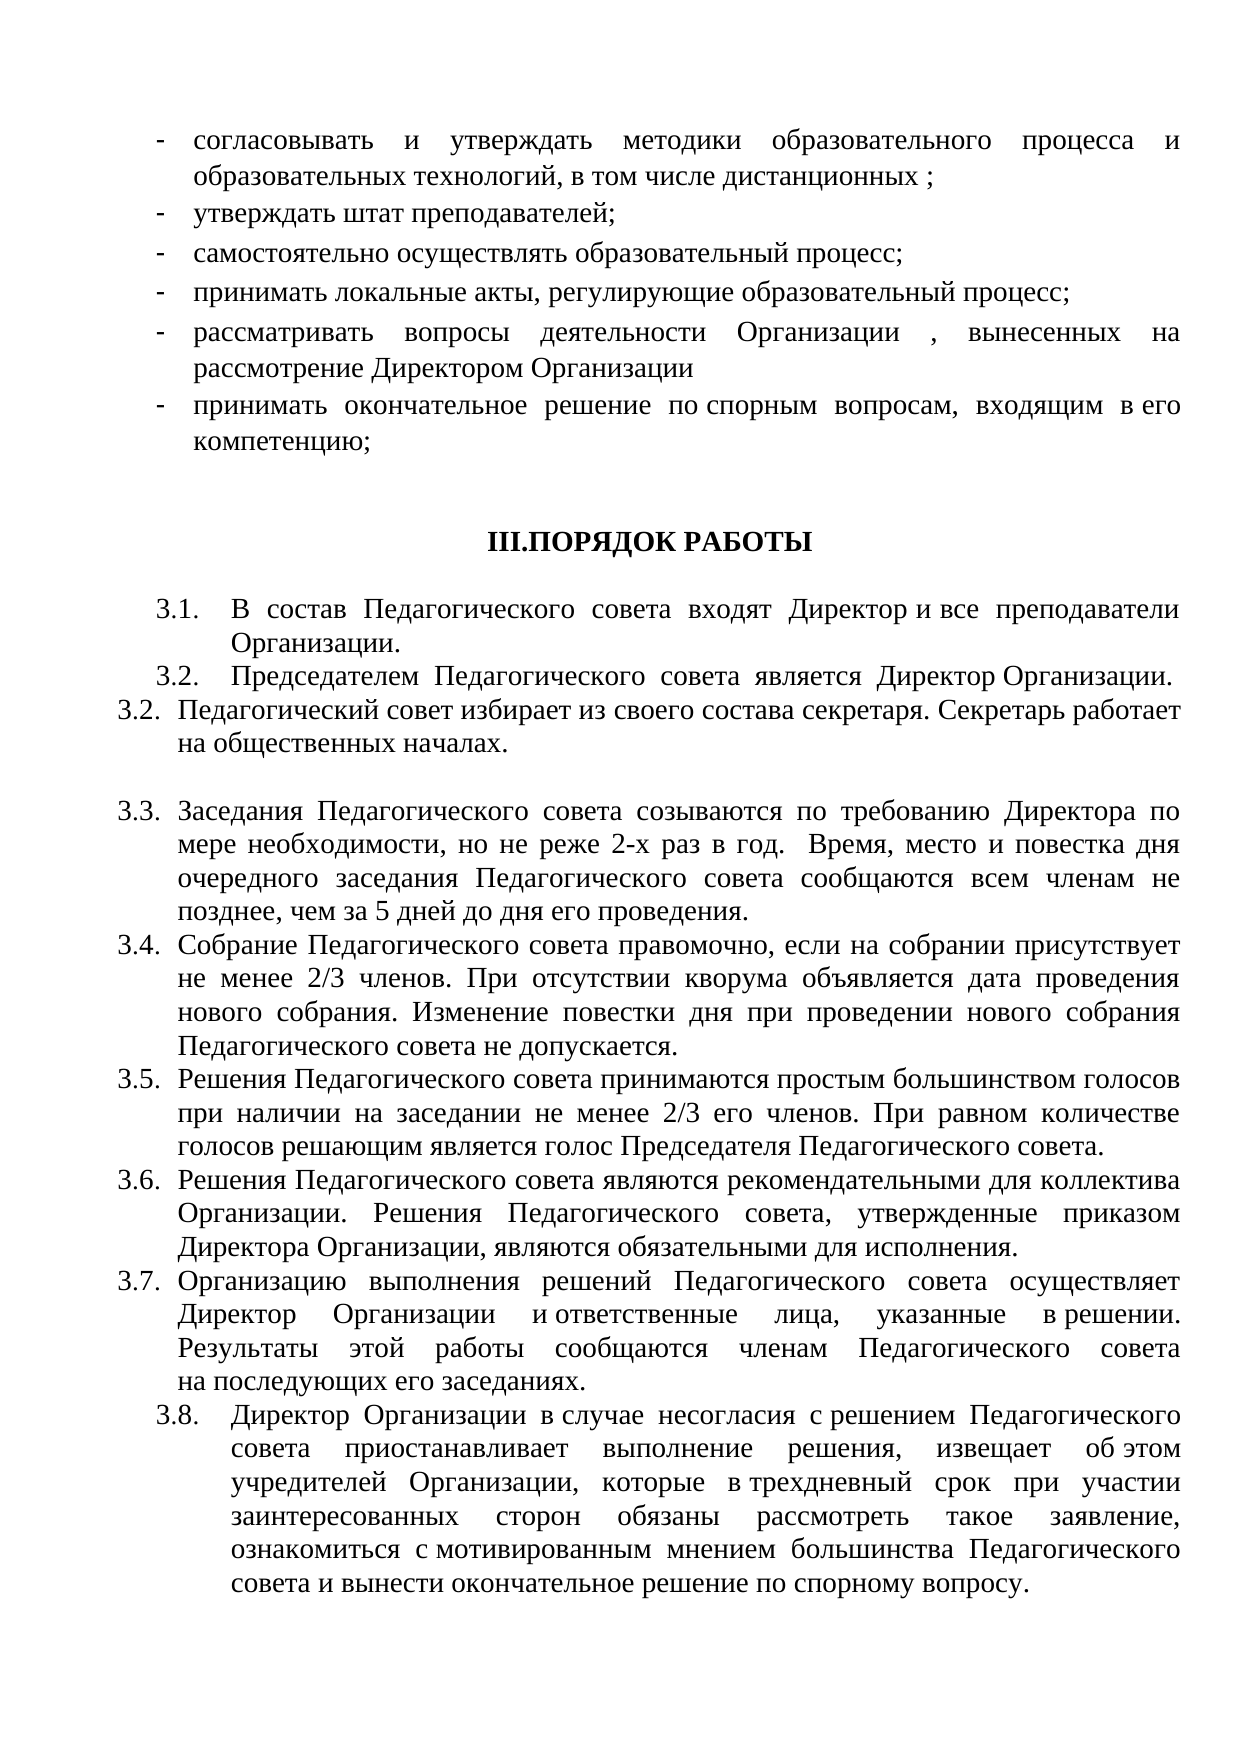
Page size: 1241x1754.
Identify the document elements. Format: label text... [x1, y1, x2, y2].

list самостоятельно осуществлять образовательный процесс; [156, 231, 1181, 271]
list утверждать штат преподавателей; [156, 191, 1181, 231]
list В состав Педагогического совета входят Директор и все преподаватели Организации. [156, 591, 1181, 658]
list Решения Педагогического совета являются рекомендательными для коллектива Организации. Решения Педагогического совета, утвержденные приказом Директора Организации, являются обязательными для исполнения. [117, 1162, 1181, 1263]
list рассматривать вопросы деятельности Организации , вынесенных на рассмотрение Директором Организации [156, 310, 1181, 384]
list принимать окончательное решение по спорным вопросам, входящим в его компетенцию; [156, 384, 1181, 457]
list Организацию выполнения решений Педагогического совета осуществляет Директор Организации и ответственные лица, указанные в решении. Результаты этой работы сообщаются членам Педагогического совета на последующих его заседаниях. [117, 1263, 1181, 1397]
list Председателем Педагогического совета является Директор Организации. [156, 658, 1181, 692]
list Педагогический совет избирает из своего состава секретаря. Секретарь работает на общественных началах. [117, 692, 1181, 759]
text III.ПОРЯДОК РАБОТЫ [118, 524, 1181, 557]
list принимать локальные акты, регулирующие образовательный процесс; [156, 271, 1181, 310]
list Заседания Педагогического совета созываются по требованию Директора по мере необходимости, но не реже 2-х раз в год. Время, место и повестка дня очередного заседания Педагогического совета сообщаются всем членам не позднее, чем за 5 дней до дня его проведения. [117, 793, 1181, 927]
list согласовывать и утверждать методики образовательного процесса и образовательных технологий, в том числе дистанционных ; [156, 118, 1181, 191]
list Собрание Педагогического совета правомочно, если на собрании присутствует не менее 2/3 членов. При отсутствии кворума объявляется дата проведения нового собрания. Изменение повестки дня при проведении нового собрания Педагогического совета не допускается. [117, 927, 1181, 1061]
list Директор Организации в случае несогласия с решением Педагогического совета приостанавливает выполнение решения, извещает об этом учредителей Организации, которые в трехдневный срок при участии заинтересованных сторон обязаны рассмотреть такое заявление, ознакомиться с мотивированным мнением большинства Педагогического совета и вынести окончательное решение по спорному вопросу. [156, 1397, 1181, 1598]
list Решения Педагогического совета принимаются простым большинством голосов при наличии на заседании не менее 2/3 его членов. При равном количестве голосов решающим является голос Председателя Педагогического совета. [117, 1061, 1181, 1162]
